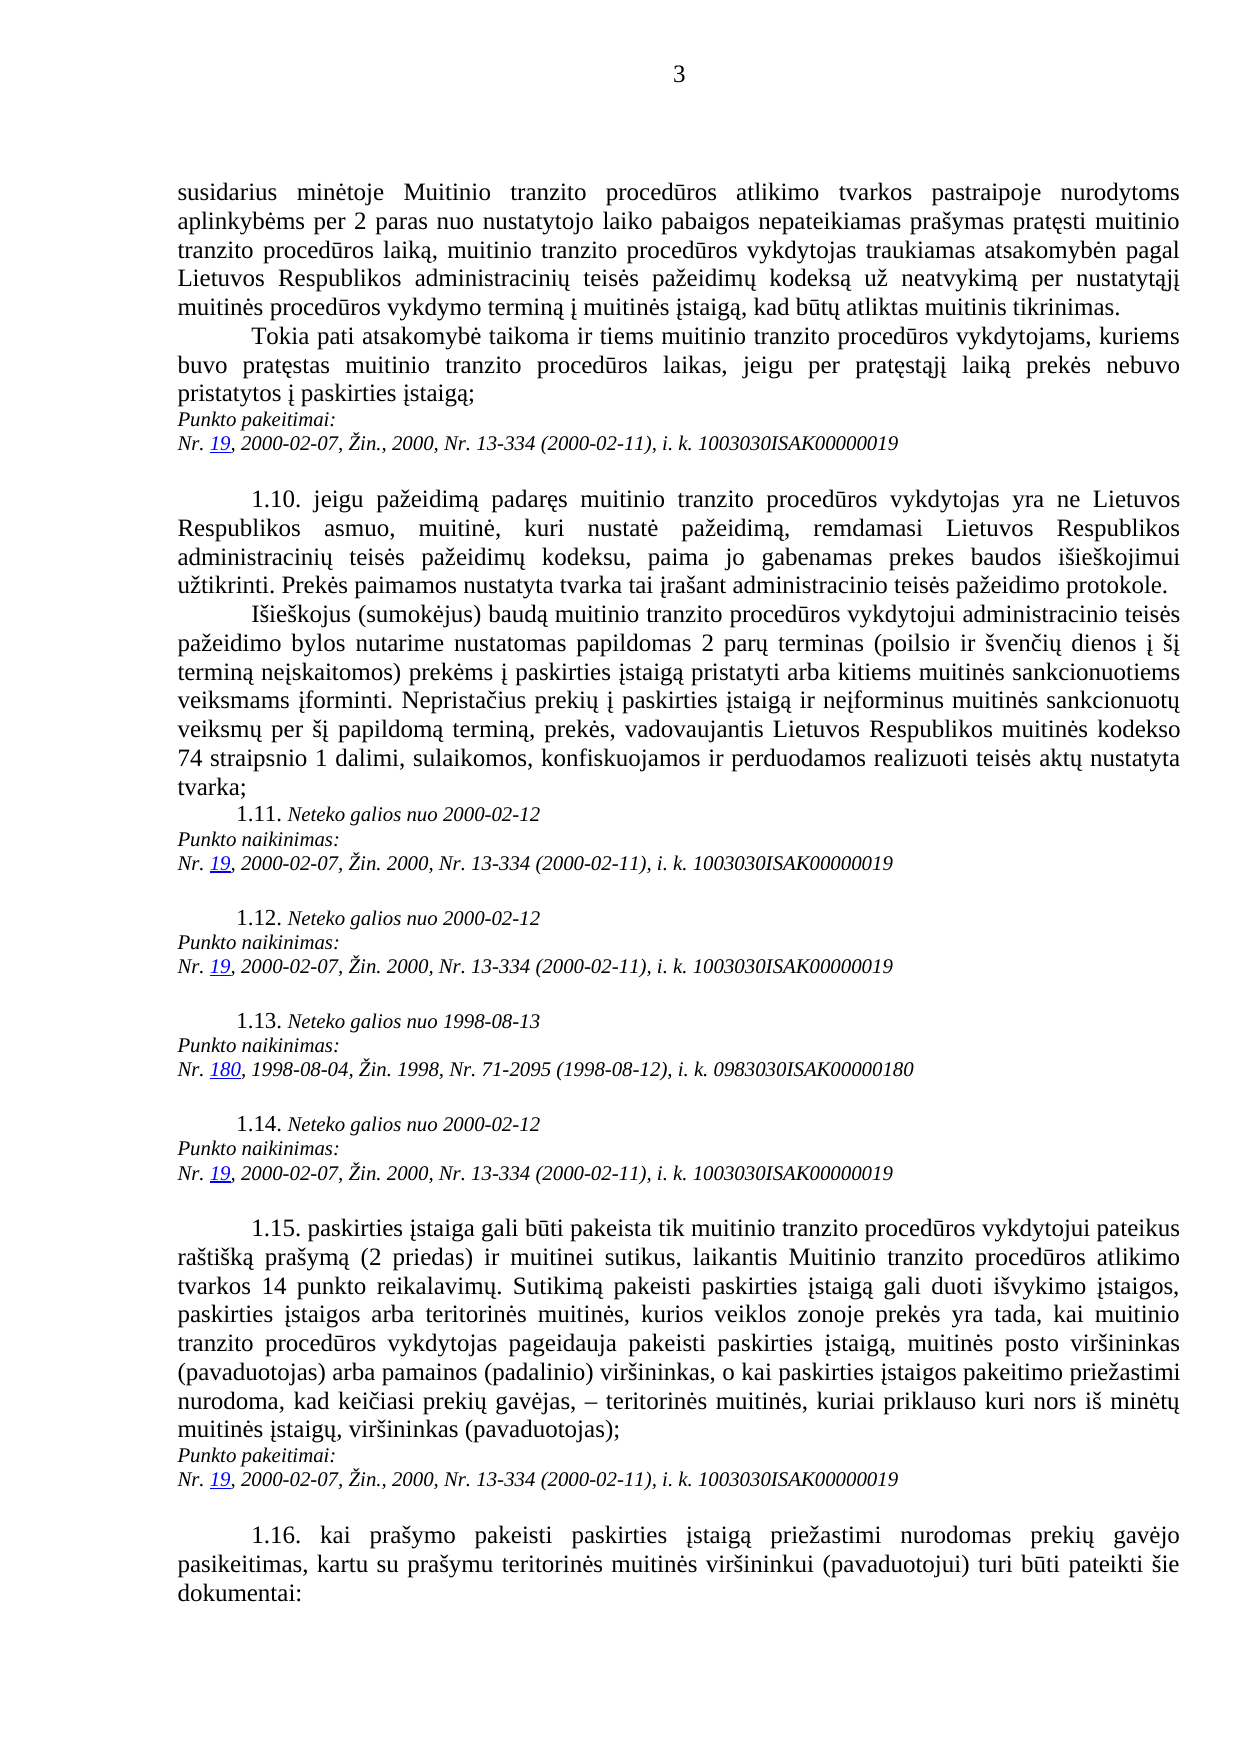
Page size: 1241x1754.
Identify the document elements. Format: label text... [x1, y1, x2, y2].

text Išieškojus (sumokėjus) baudą muitinio tranzito procedūros vykdytojui administracinio teisės pažeidimo bylos nutarime nustatomas papildomas 2 parų terminas (poilsio ir švenčių dienos į šį terminą neįskaitomos) prekėms į paskirties įstaigą pristatyti arba kitiems muitinės sankcionuotiems veiksmams įforminti. Nepristačius prekių į paskirties įstaigą ir neįforminus muitinės sankcionuotų veiksmų per šį papildomą terminą, prekės, vadovaujantis Lietuvos Respublikos muitinės kodekso 74 straipsnio 1 dalimi, sulaikomos, konfiskuojamos ir perduodamos realizuoti teisės aktų nustatyta tvarka; [177, 599, 1181, 800]
text Punkto naikinimas: [177, 827, 1181, 851]
text Nr. 19, 2000-02-07, Žin., 2000, Nr. 13-334 (2000-02-11), i. k. 1003030ISAK00000019 [177, 431, 1181, 455]
text Nr. 180, 1998-08-04, Žin. 1998, Nr. 71-2095 (1998-08-12), i. k. 0983030ISAK00000180 [177, 1057, 1181, 1081]
text Punkto naikinimas: [177, 930, 1181, 954]
text 1.10. jeigu pažeidimą padaręs muitinio tranzito procedūros vykdytojas yra ne Lietuvos Respublikos asmuo, muitinė, kuri nustatė pažeidimą, remdamasi Lietuvos Respublikos administracinių teisės pažeidimų kodeksu, paima jo gabenamas prekes baudos išieškojimui užtikrinti. Prekės paimamos nustatyta tvarka tai įrašant administracinio teisės pažeidimo protokole. [177, 484, 1181, 599]
text 1.15. paskirties įstaiga gali būti pakeista tik muitinio tranzito procedūros vykdytojui pateikus raštišką prašymą (2 priedas) ir muitinei sutikus, laikantis Muitinio tranzito procedūros atlikimo tvarkos 14 punkto reikalavimų. Sutikimą pakeisti paskirties įstaigą gali duoti išvykimo įstaigos, paskirties įstaigos arba teritorinės muitinės, kurios veiklos zonoje prekės yra tada, kai muitinio tranzito procedūros vykdytojas pageidauja pakeisti paskirties įstaigą, muitinės posto viršininkas (pavaduotojas) arba pamainos (padalinio) viršininkas, o kai paskirties įstaigos pakeitimo priežastimi nurodoma, kad keičiasi prekių gavėjas, – teritorinės muitinės, kuriai priklauso kuri nors iš minėtų muitinės įstaigų, viršininkas (pavaduotojas); [177, 1213, 1181, 1443]
text 1.12. Neteko galios nuo 2000-02-12 [177, 903, 1181, 930]
text Punkto pakeitimai: [177, 1443, 1181, 1467]
text Nr. 19, 2000-02-07, Žin. 2000, Nr. 13-334 (2000-02-11), i. k. 1003030ISAK00000019 [177, 1160, 1181, 1184]
text Punkto naikinimas: [177, 1033, 1181, 1057]
text Nr. 19, 2000-02-07, Žin. 2000, Nr. 13-334 (2000-02-11), i. k. 1003030ISAK00000019 [177, 851, 1181, 875]
text Punkto pakeitimai: [177, 407, 1181, 431]
text Nr. 19, 2000-02-07, Žin. 2000, Nr. 13-334 (2000-02-11), i. k. 1003030ISAK00000019 [177, 954, 1181, 978]
text 1.13. Neteko galios nuo 1998-08-13 [177, 1007, 1181, 1033]
text 1.16. kai prašymo pakeisti paskirties įstaigą priežastimi nurodomas prekių gavėjo pasikeitimas, kartu su prašymu teritorinės muitinės viršininkui (pavaduotojui) turi būti pateikti šie dokumentai: [177, 1520, 1181, 1606]
text 1.11. Neteko galios nuo 2000-02-12 [177, 800, 1181, 827]
text 1.14. Neteko galios nuo 2000-02-12 [177, 1110, 1181, 1136]
text Tokia pati atsakomybė taikoma ir tiems muitinio tranzito procedūros vykdytojams, kuriems buvo pratęstas muitinio tranzito procedūros laikas, jeigu per pratęstąjį laiką prekės nebuvo pristatytos į paskirties įstaigą; [177, 321, 1181, 407]
text Punkto naikinimas: [177, 1136, 1181, 1160]
text susidarius minėtoje Muitinio tranzito procedūros atlikimo tvarkos pastraipoje nurodytoms aplinkybėms per 2 paras nuo nustatytojo laiko pabaigos nepateikiamas prašymas pratęsti muitinio tranzito procedūros laiką, muitinio tranzito procedūros vykdytojas traukiamas atsakomybėn pagal Lietuvos Respublikos administracinių teisės pažeidimų kodeksą už neatvykimą per nustatytąjį muitinės procedūros vykdymo terminą į muitinės įstaigą, kad būtų atliktas muitinis tikrinimas. [177, 177, 1181, 321]
text Nr. 19, 2000-02-07, Žin., 2000, Nr. 13-334 (2000-02-11), i. k. 1003030ISAK00000019 [177, 1467, 1181, 1491]
